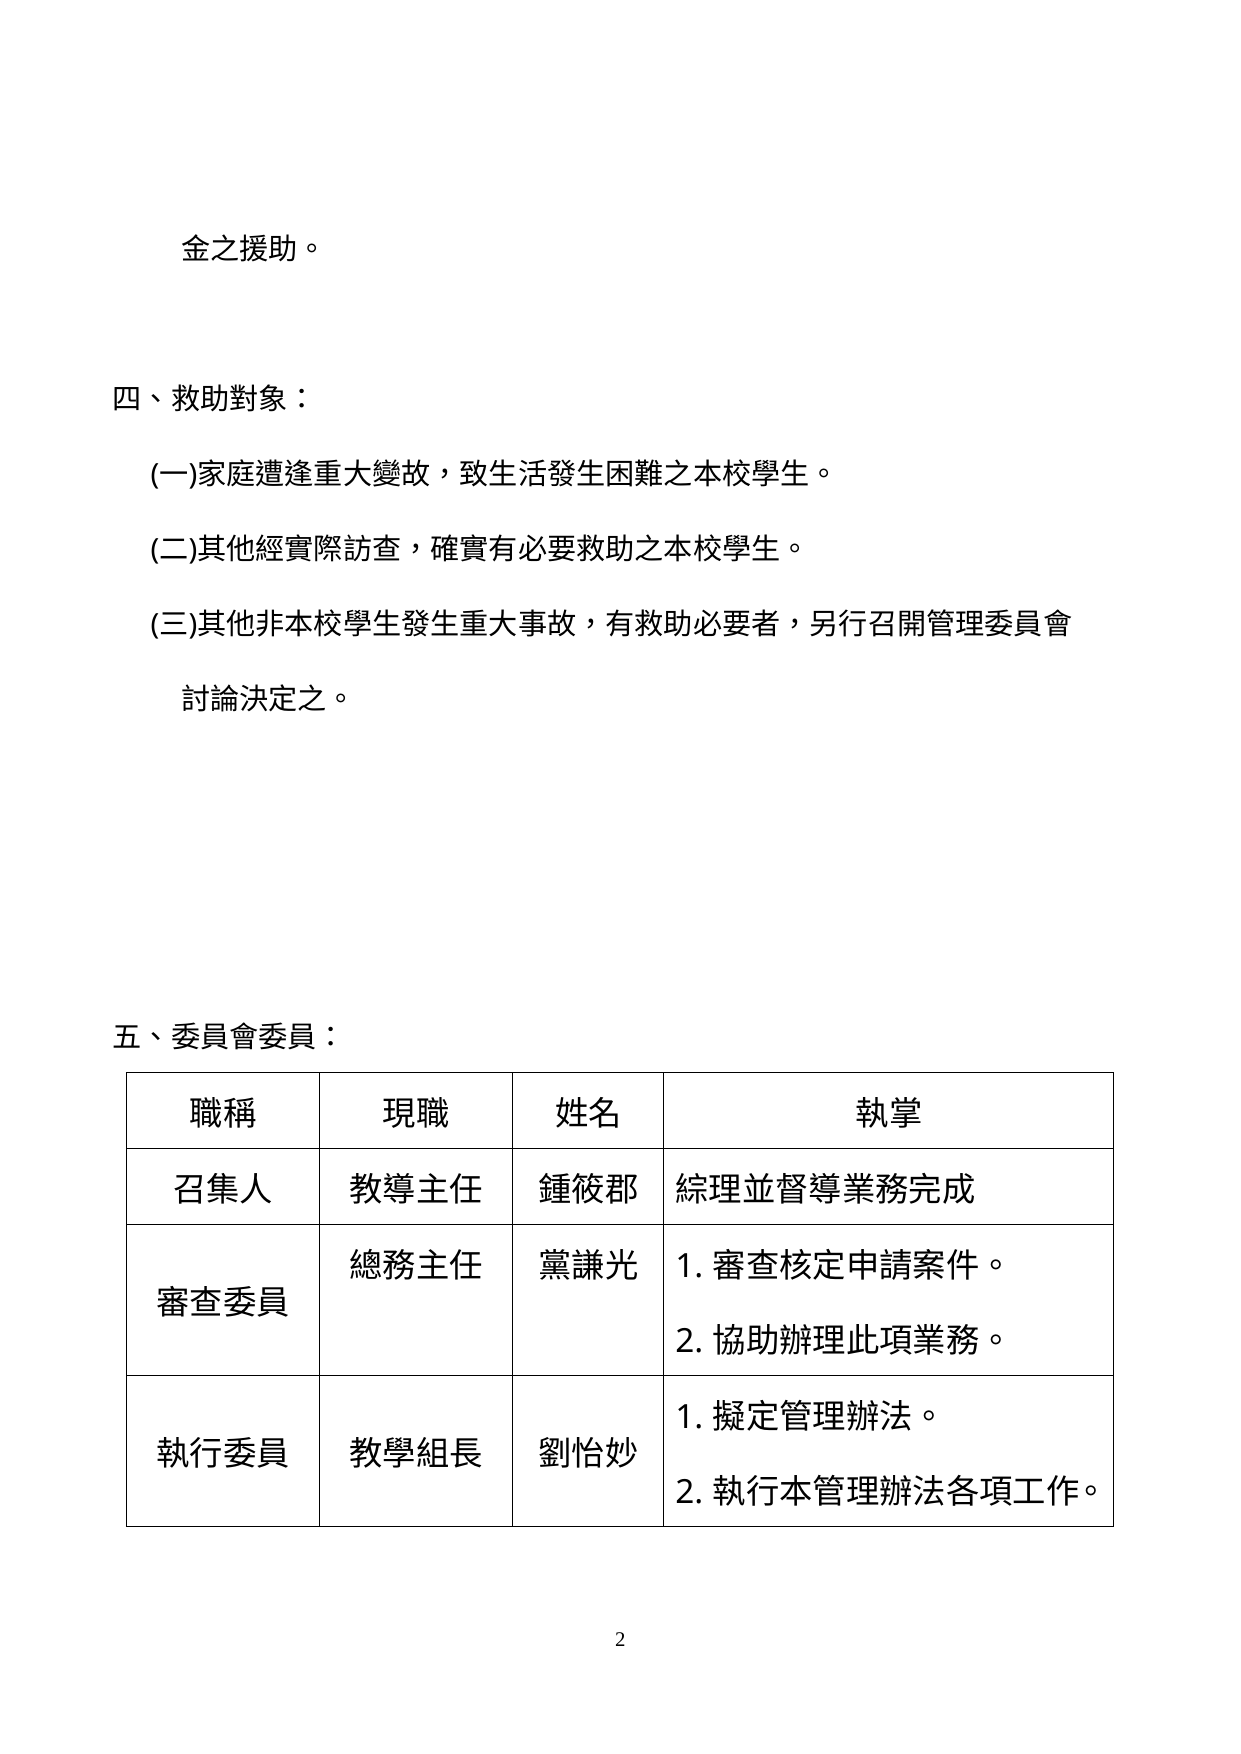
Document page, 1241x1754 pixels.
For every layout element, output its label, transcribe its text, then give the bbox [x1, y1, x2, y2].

table_cell 鍾筱郡 [513, 1149, 663, 1224]
table_cell 召集人 [127, 1149, 319, 1224]
table_cell 綜理並督導業務完成 [664, 1149, 1113, 1224]
table_cell 審查委員 [127, 1225, 319, 1375]
table_header 現職 [320, 1073, 512, 1148]
table_cell 擬定管理辦法。 執行本管理辦法各項工作。 [664, 1376, 1113, 1526]
table_cell 黨謙光 [513, 1225, 663, 1375]
text 四、救助對象： [112, 359, 1128, 434]
table_header 姓名 [513, 1073, 663, 1148]
table_cell 教導主任 [320, 1149, 512, 1224]
table_cell 總務主任 [320, 1225, 512, 1375]
text (二)其他經實際訪查，確實有必要救助之本校學生。 [112, 509, 1128, 584]
table_cell 教學組長 [320, 1376, 512, 1526]
text (三)其他非本校學生發生重大事故，有救助必要者，另行召開管理委員會 [112, 584, 1128, 659]
table_cell 執行委員 [127, 1376, 319, 1526]
text (一)家庭遭逢重大變故，致生活發生困難之本校學生。 [112, 434, 1128, 509]
table_cell 劉怡妙 [513, 1376, 663, 1526]
table_header 職稱 [127, 1073, 319, 1148]
table_header 執掌 [664, 1073, 1113, 1148]
table_cell 審查核定申請案件。 協助辦理此項業務。 [664, 1225, 1113, 1375]
text 金之援助。 [112, 209, 1128, 284]
text 討論決定之。 [112, 659, 1128, 734]
text 五、委員會委員： [112, 997, 1128, 1072]
